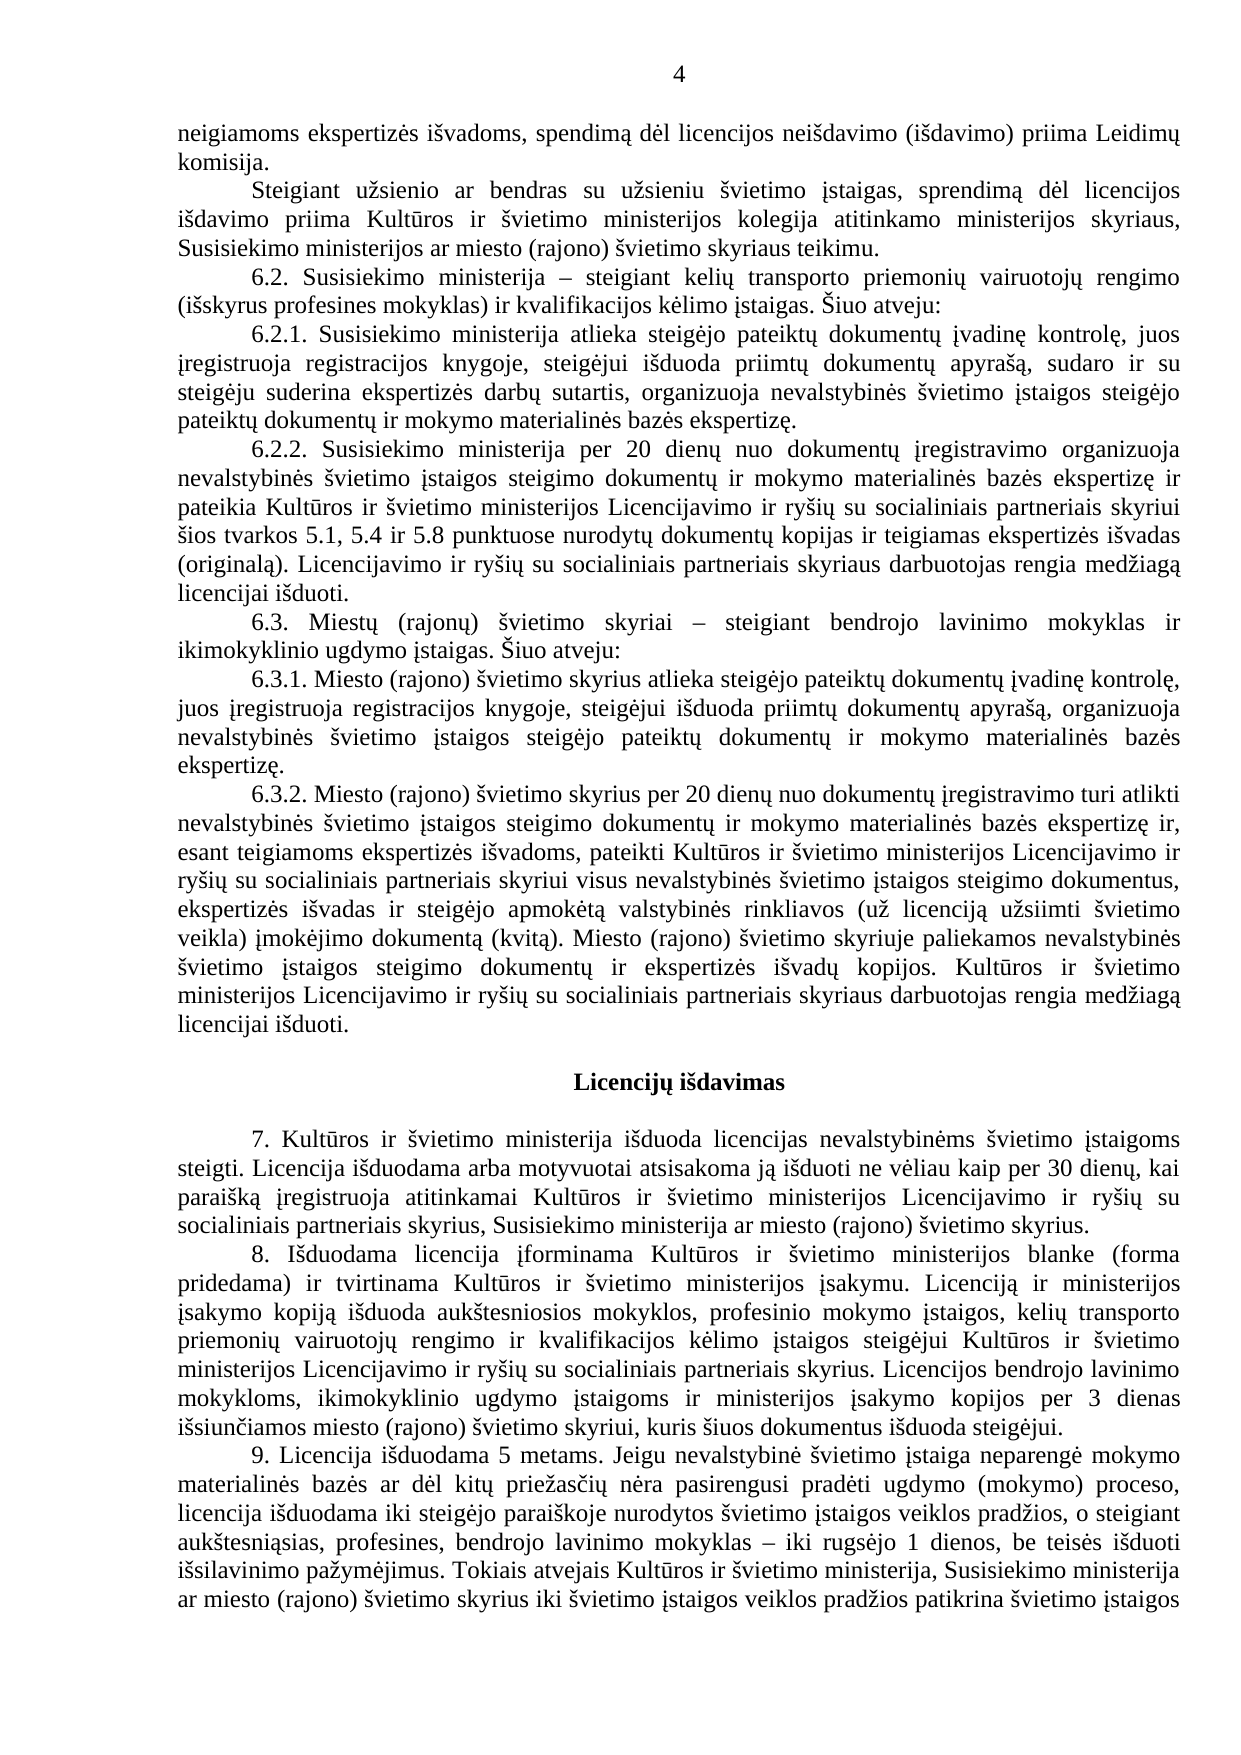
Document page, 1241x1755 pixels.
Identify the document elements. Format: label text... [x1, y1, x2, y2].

text 8. Išduodama licencija įforminama Kultūros ir švietimo ministerijos blanke (forma pridedama) ir tvirtinama Kultūros ir švietimo ministerijos įsakymu. Licenciją ir ministerijos įsakymo kopiją išduoda aukštesniosios mokyklos, profesinio mokymo įstaigos, kelių transporto priemonių vairuotojų rengimo ir kvalifikacijos kėlimo įstaigos steigėjui Kultūros ir švietimo ministerijos Licencijavimo ir ryšių su socialiniais partneriais skyrius. Licencijos bendrojo lavinimo mokykloms, ikimokyklinio ugdymo įstaigoms ir ministerijos įsakymo kopijos per 3 dienas išsiunčiamos miesto (rajono) švietimo skyriui, kuris šiuos dokumentus išduoda steigėjui. [177, 1239, 1181, 1441]
text 6.3. Miestų (rajonų) švietimo skyriai – steigiant bendrojo lavinimo mokyklas ir ikimokyklinio ugdymo įstaigas. Šiuo atveju: [177, 607, 1181, 664]
text 7. Kultūros ir švietimo ministerija išduoda licencijas nevalstybinėms švietimo įstaigoms steigti. Licencija išduodama arba motyvuotai atsisakoma ją išduoti ne vėliau kaip per 30 dienų, kai paraišką įregistruoja atitinkamai Kultūros ir švietimo ministerijos Licencijavimo ir ryšių su socialiniais partneriais skyrius, Susisiekimo ministerija ar miesto (rajono) švietimo skyrius. [177, 1124, 1181, 1239]
text 6.2.1. Susisiekimo ministerija atlieka steigėjo pateiktų dokumentų įvadinę kontrolę, juos įregistruoja registracijos knygoje, steigėjui išduoda priimtų dokumentų apyrašą, sudaro ir su steigėju suderina ekspertizės darbų sutartis, organizuoja nevalstybinės švietimo įstaigos steigėjo pateiktų dokumentų ir mokymo materialinės bazės ekspertizę. [177, 319, 1181, 434]
text 6.3.1. Miesto (rajono) švietimo skyrius atlieka steigėjo pateiktų dokumentų įvadinę kontrolę, juos įregistruoja registracijos knygoje, steigėjui išduoda priimtų dokumentų apyrašą, organizuoja nevalstybinės švietimo įstaigos steigėjo pateiktų dokumentų ir mokymo materialinės bazės ekspertizę. [177, 664, 1181, 779]
text neigiamoms ekspertizės išvadoms, spendimą dėl licencijos neišdavimo (išdavimo) priima Leidimų komisija. [177, 118, 1181, 176]
text Steigiant užsienio ar bendras su užsieniu švietimo įstaigas, sprendimą dėl licencijos išdavimo priima Kultūros ir švietimo ministerijos kolegija atitinkamo ministerijos skyriaus, Susisiekimo ministerijos ar miesto (rajono) švietimo skyriaus teikimu. [177, 176, 1181, 262]
text 6.2. Susisiekimo ministerija – steigiant kelių transporto priemonių vairuotojų rengimo (išskyrus profesines mokyklas) ir kvalifikacijos kėlimo įstaigas. Šiuo atveju: [177, 262, 1181, 319]
text Licencijų išdavimas [177, 1067, 1181, 1096]
text 6.2.2. Susisiekimo ministerija per 20 dienų nuo dokumentų įregistravimo organizuoja nevalstybinės švietimo įstaigos steigimo dokumentų ir mokymo materialinės bazės ekspertizę ir pateikia Kultūros ir švietimo ministerijos Licencijavimo ir ryšių su socialiniais partneriais skyriui šios tvarkos 5.1, 5.4 ir 5.8 punktuose nurodytų dokumentų kopijas ir teigiamas ekspertizės išvadas (originalą). Licencijavimo ir ryšių su socialiniais partneriais skyriaus darbuotojas rengia medžiagą licencijai išduoti. [177, 434, 1181, 607]
text 9. Licencija išduodama 5 metams. Jeigu nevalstybinė švietimo įstaiga neparengė mokymo materialinės bazės ar dėl kitų priežasčių nėra pasirengusi pradėti ugdymo (mokymo) proceso, licencija išduodama iki steigėjo paraiškoje nurodytos švietimo įstaigos veiklos pradžios, o steigiant aukštesniąsias, profesines, bendrojo lavinimo mokyklas – iki rugsėjo 1 dienos, be teisės išduoti išsilavinimo pažymėjimus. Tokiais atvejais Kultūros ir švietimo ministerija, Susisiekimo ministerija ar miesto (rajono) švietimo skyrius iki švietimo įstaigos veiklos pradžios patikrina švietimo įstaigos [177, 1441, 1181, 1613]
text 6.3.2. Miesto (rajono) švietimo skyrius per 20 dienų nuo dokumentų įregistravimo turi atlikti nevalstybinės švietimo įstaigos steigimo dokumentų ir mokymo materialinės bazės ekspertizę ir, esant teigiamoms ekspertizės išvadoms, pateikti Kultūros ir švietimo ministerijos Licencijavimo ir ryšių su socialiniais partneriais skyriui visus nevalstybinės švietimo įstaigos steigimo dokumentus, ekspertizės išvadas ir steigėjo apmokėtą valstybinės rinkliavos (už licenciją užsiimti švietimo veikla) įmokėjimo dokumentą (kvitą). Miesto (rajono) švietimo skyriuje paliekamos nevalstybinės švietimo įstaigos steigimo dokumentų ir ekspertizės išvadų kopijos. Kultūros ir švietimo ministerijos Licencijavimo ir ryšių su socialiniais partneriais skyriaus darbuotojas rengia medžiagą licencijai išduoti. [177, 779, 1181, 1038]
